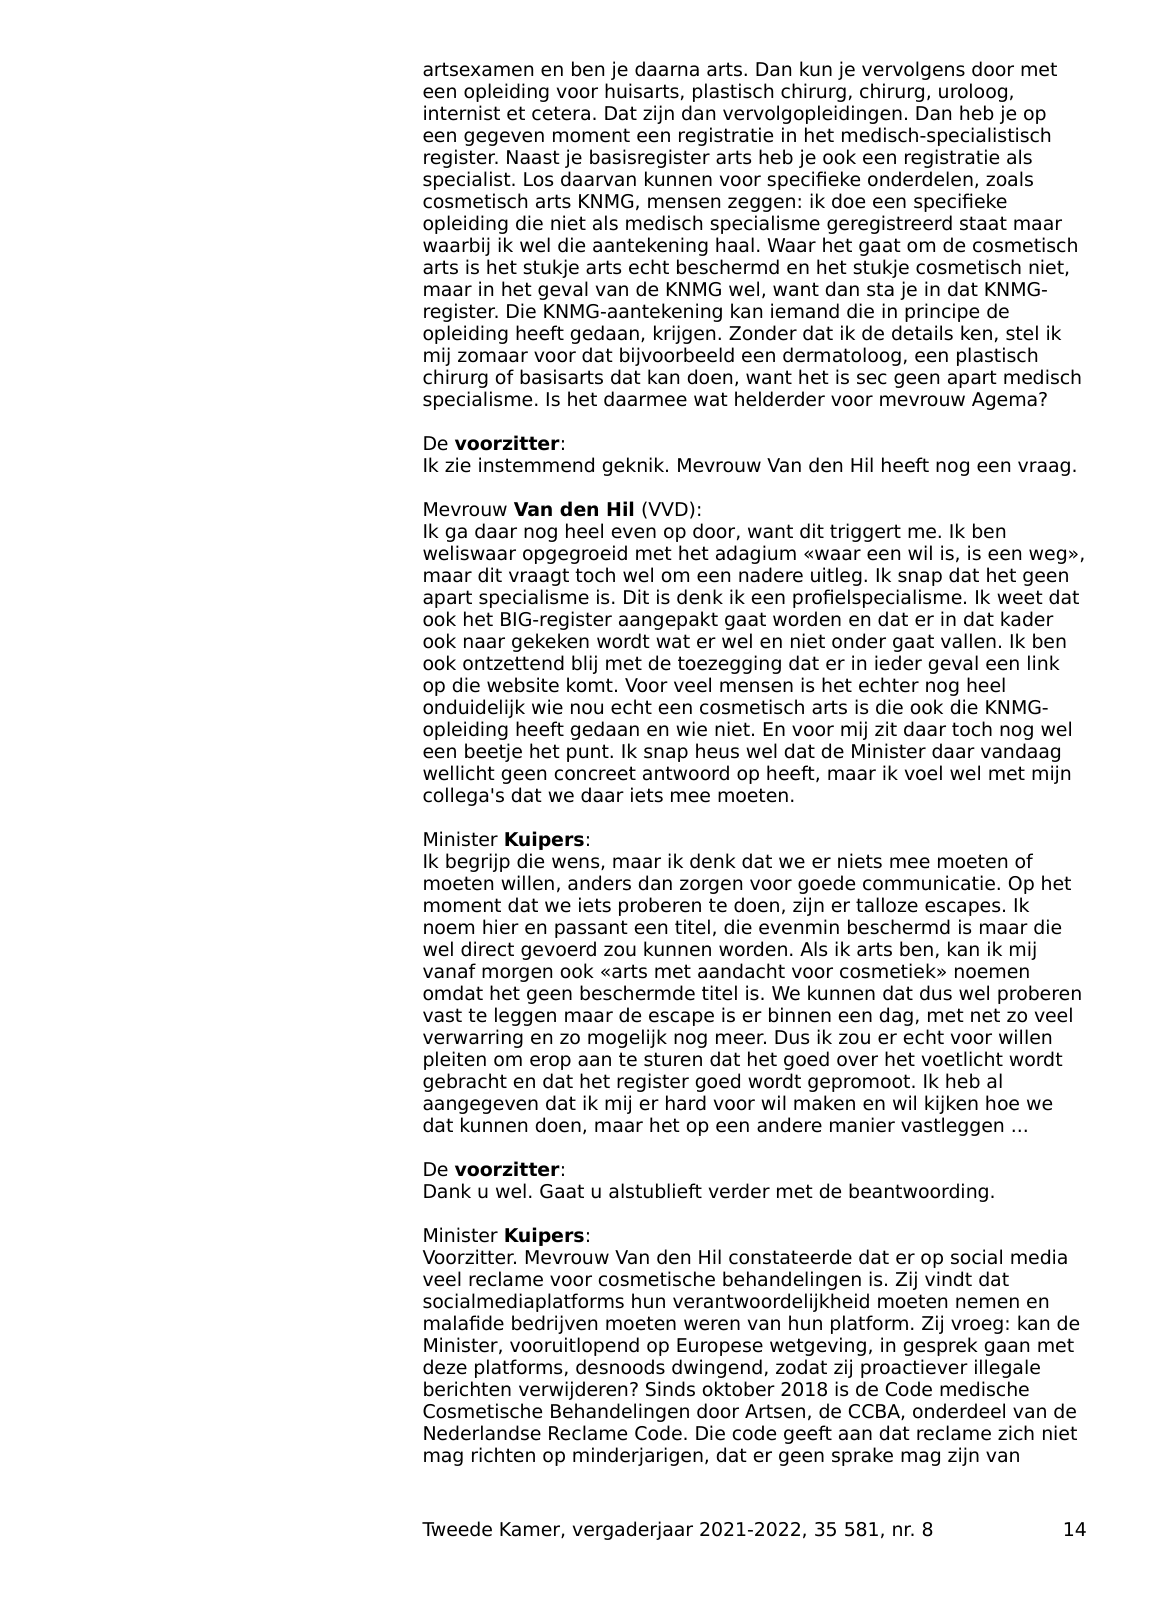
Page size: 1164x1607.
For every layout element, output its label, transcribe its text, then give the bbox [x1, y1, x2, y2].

text Minister Kuipers: [422, 1225, 1087, 1247]
text De voorzitter: [422, 1159, 1087, 1181]
text Dank u wel. Gaat u alstublieft verder met de beantwoording. [422, 1181, 1087, 1203]
text Ik ga daar nog heel even op door, want dit triggert me. Ik ben weliswaar opgegroeid met het adagium «waar een wil is, is een weg», maar dit vraagt toch wel om een nadere uitleg. Ik snap dat het geen apart specialisme is. Dit is denk ik een profielspecialisme. Ik weet dat ook het BIG-register aangepakt gaat worden en dat er in dat kader ook naar gekeken wordt wat er wel en niet onder gaat vallen. Ik ben ook ontzettend blij met de toezegging dat er in ieder geval een link op die website komt. Voor veel mensen is het echter nog heel onduidelijk wie nou echt een cosmetisch arts is die ook die KNMG-opleiding heeft gedaan en wie niet. En voor mij zit daar toch nog wel een beetje het punt. Ik snap heus wel dat de Minister daar vandaag wellicht geen concreet antwoord op heeft, maar ik voel wel met mijn collega's dat we daar iets mee moeten. [422, 521, 1087, 807]
text Ik begrijp die wens, maar ik denk dat we er niets mee moeten of moeten willen, anders dan zorgen voor goede communicatie. Op het moment dat we iets proberen te doen, zijn er talloze escapes. Ik noem hier en passant een titel, die evenmin beschermd is maar die wel direct gevoerd zou kunnen worden. Als ik arts ben, kan ik mij vanaf morgen ook «arts met aandacht voor cosmetiek» noemen omdat het geen beschermde titel is. We kunnen dat dus wel proberen vast te leggen maar de escape is er binnen een dag, met net zo veel verwarring en zo mogelijk nog meer. Dus ik zou er echt voor willen pleiten om erop aan te sturen dat het goed over het voetlicht wordt gebracht en dat het register goed wordt gepromoot. Ik heb al aangegeven dat ik mij er hard voor wil maken en wil kijken hoe we dat kunnen doen, maar het op een andere manier vastleggen ... [422, 851, 1087, 1137]
text De voorzitter: [422, 433, 1087, 455]
text artsexamen en ben je daarna arts. Dan kun je vervolgens door met een opleiding voor huisarts, plastisch chirurg, chirurg, uroloog, internist et cetera. Dat zijn dan vervolgopleidingen. Dan heb je op een gegeven moment een registratie in het medisch-specialistisch register. Naast je basisregister arts heb je ook een registratie als specialist. Los daarvan kunnen voor specifieke onderdelen, zoals cosmetisch arts KNMG, mensen zeggen: ik doe een specifieke opleiding die niet als medisch specialisme geregistreerd staat maar waarbij ik wel die aantekening haal. Waar het gaat om de cosmetisch arts is het stukje arts echt beschermd en het stukje cosmetisch niet, maar in het geval van de KNMG wel, want dan sta je in dat KNMG-register. Die KNMG-aantekening kan iemand die in principe de opleiding heeft gedaan, krijgen. Zonder dat ik de details ken, stel ik mij zomaar voor dat bijvoorbeeld een dermatoloog, een plastisch chirurg of basisarts dat kan doen, want het is sec geen apart medisch specialisme. Is het daarmee wat helderder voor mevrouw Agema? [422, 59, 1087, 411]
text Ik zie instemmend geknik. Mevrouw Van den Hil heeft nog een vraag. [422, 455, 1087, 477]
text Mevrouw Van den Hil (VVD): [422, 499, 1087, 521]
text Minister Kuipers: [422, 829, 1087, 851]
text Voorzitter. Mevrouw Van den Hil constateerde dat er op social media veel reclame voor cosmetische behandelingen is. Zij vindt dat socialmediaplatforms hun verantwoordelijkheid moeten nemen en malafide bedrijven moeten weren van hun platform. Zij vroeg: kan de Minister, vooruitlopend op Europese wetgeving, in gesprek gaan met deze platforms, desnoods dwingend, zodat zij proactiever illegale berichten verwijderen? Sinds oktober 2018 is de Code medische Cosmetische Behandelingen door Artsen, de CCBA, onderdeel van de Nederlandse Reclame Code. Die code geeft aan dat reclame zich niet mag richten op minderjarigen, dat er geen sprake mag zijn van [422, 1247, 1087, 1467]
